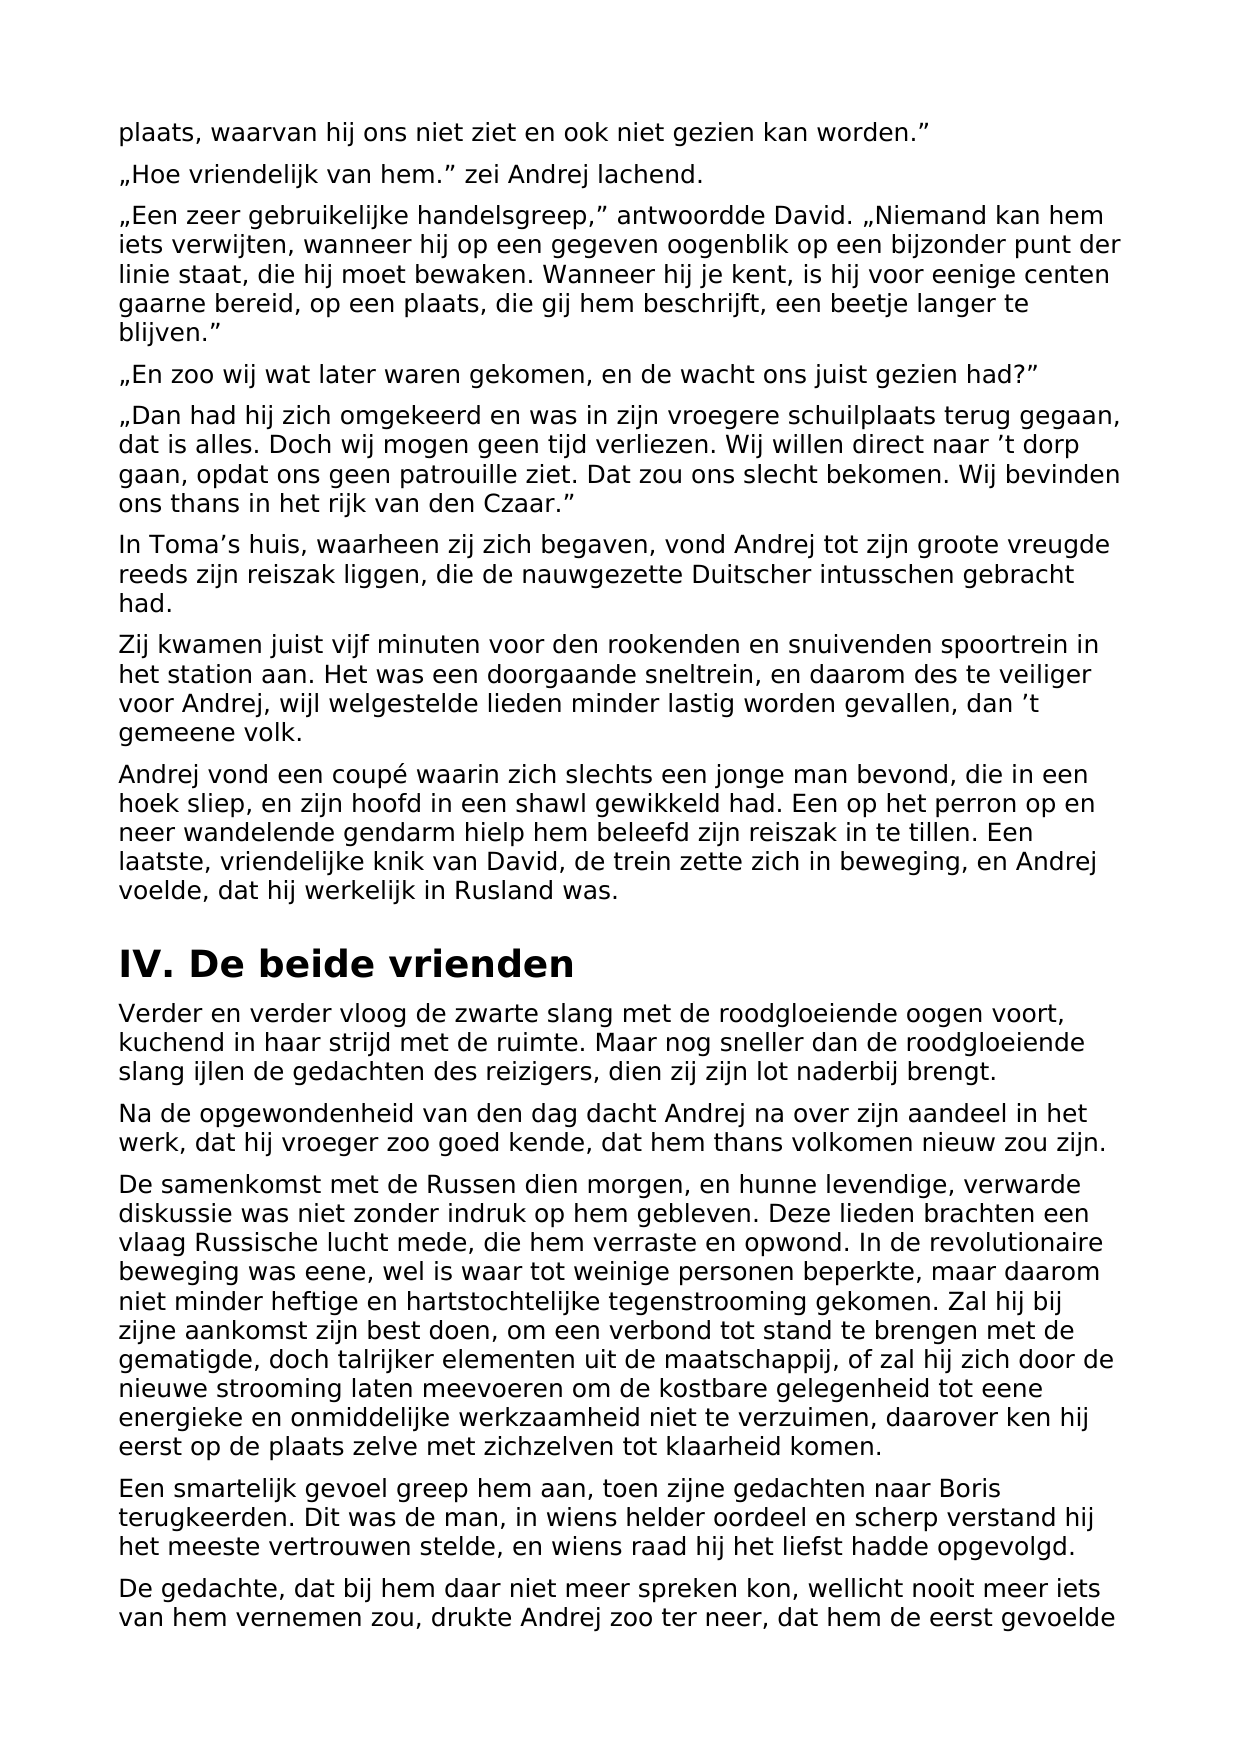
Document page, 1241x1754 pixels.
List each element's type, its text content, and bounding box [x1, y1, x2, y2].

text „Een zeer gebruikelijke handelsgreep,” antwoordde David. „Niemand kan hem iets verwijten, wanneer hij op een gegeven oogenblik op een bijzonder punt der linie staat, die hij moet bewaken. Wanneer hij je kent, is hij voor eenige centen gaarne bereid, op een plaats, die gij hem beschrijft, een beetje langer te blijven.” [118, 201, 1122, 347]
text De samenkomst met de Russen dien morgen, en hunne levendige, verwarde diskussie was niet zonder indruk op hem gebleven. Deze lieden brachten een vlaag Russische lucht mede, die hem verraste en opwond. In de revolutionaire beweging was eene, wel is waar tot weinige personen beperkte, maar daarom niet minder heftige en hartstochtelijke tegenstrooming gekomen. Zal hij bij zijne aankomst zijn best doen, om een verbond tot stand te brengen met de gematigde, doch talrijker elementen uit de maatschappij, of zal hij zich door de nieuwe strooming laten meevoeren om de kostbare gelegenheid tot eene energieke en onmiddelijke werkzaamheid niet te verzuimen, daarover ken hij eerst op de plaats zelve met zichzelven tot klaarheid komen. [118, 1170, 1122, 1462]
text De gedachte, dat bij hem daar niet meer spreken kon, wellicht nooit meer iets van hem vernemen zou, drukte Andrej zoo ter neer, dat hem de eerst gevoelde [118, 1574, 1122, 1633]
text Verder en verder vloog de zwarte slang met de roodgloeiende oogen voort, kuchend in haar strijd met de ruimte. Maar nog sneller dan de roodgloeiende slang ijlen de gedachten des reizigers, dien zij zijn lot naderbij brengt. [118, 999, 1122, 1087]
text „Dan had hij zich omgekeerd en was in zijn vroegere schuilplaats terug gegaan, dat is alles. Doch wij mogen geen tijd verliezen. Wij willen direct naar ’t dorp gaan, opdat ons geen patrouille ziet. Dat zou ons slecht bekomen. Wij bevinden ons thans in het rijk van den Czaar.” [118, 401, 1122, 518]
text Andrej vond een coupé waarin zich slechts een jonge man bevond, die in een hoek sliep, en zijn hoofd in een shawl gewikkeld had. Een op het perron op en neer wandelende gendarm hielp hem beleefd zijn reiszak in te tillen. Een laatste, vriendelijke knik van David, de trein zette zich in beweging, en Andrej voelde, dat hij werkelijk in Rusland was. [118, 760, 1122, 906]
text Na de opgewondenheid van den dag dacht Andrej na over zijn aandeel in het werk, dat hij vroeger zoo goed kende, dat hem thans volkomen nieuw zou zijn. [118, 1099, 1122, 1158]
text plaats, waarvan hij ons niet ziet en ook niet gezien kan worden.” [118, 118, 1122, 147]
text Een smartelijk gevoel greep hem aan, toen zijne gedachten naar Boris terugkeerden. Dit was de man, in wiens helder oordeel en scherp verstand hij het meeste vertrouwen stelde, en wiens raad hij het liefst hadde opgevolgd. [118, 1474, 1122, 1562]
text In Toma’s huis, waarheen zij zich begaven, vond Andrej tot zijn groote vreugde reeds zijn reiszak liggen, die de nauwgezette Duitscher intusschen gebracht had. [118, 531, 1122, 618]
text Zij kwamen juist vijf minuten voor den rookenden en snuivenden spoortrein in het station aan. Het was een doorgaande sneltrein, en daarom des te veiliger voor Andrej, wijl welgestelde lieden minder lastig worden gevallen, dan ’t gemeene volk. [118, 631, 1122, 747]
text „En zoo wij wat later waren gekomen, en de wacht ons juist gezien had?” [118, 360, 1122, 389]
subtitle IV. De beide vrienden [118, 943, 1122, 987]
text „Hoe vriendelijk van hem.” zei Andrej lachend. [118, 160, 1122, 189]
